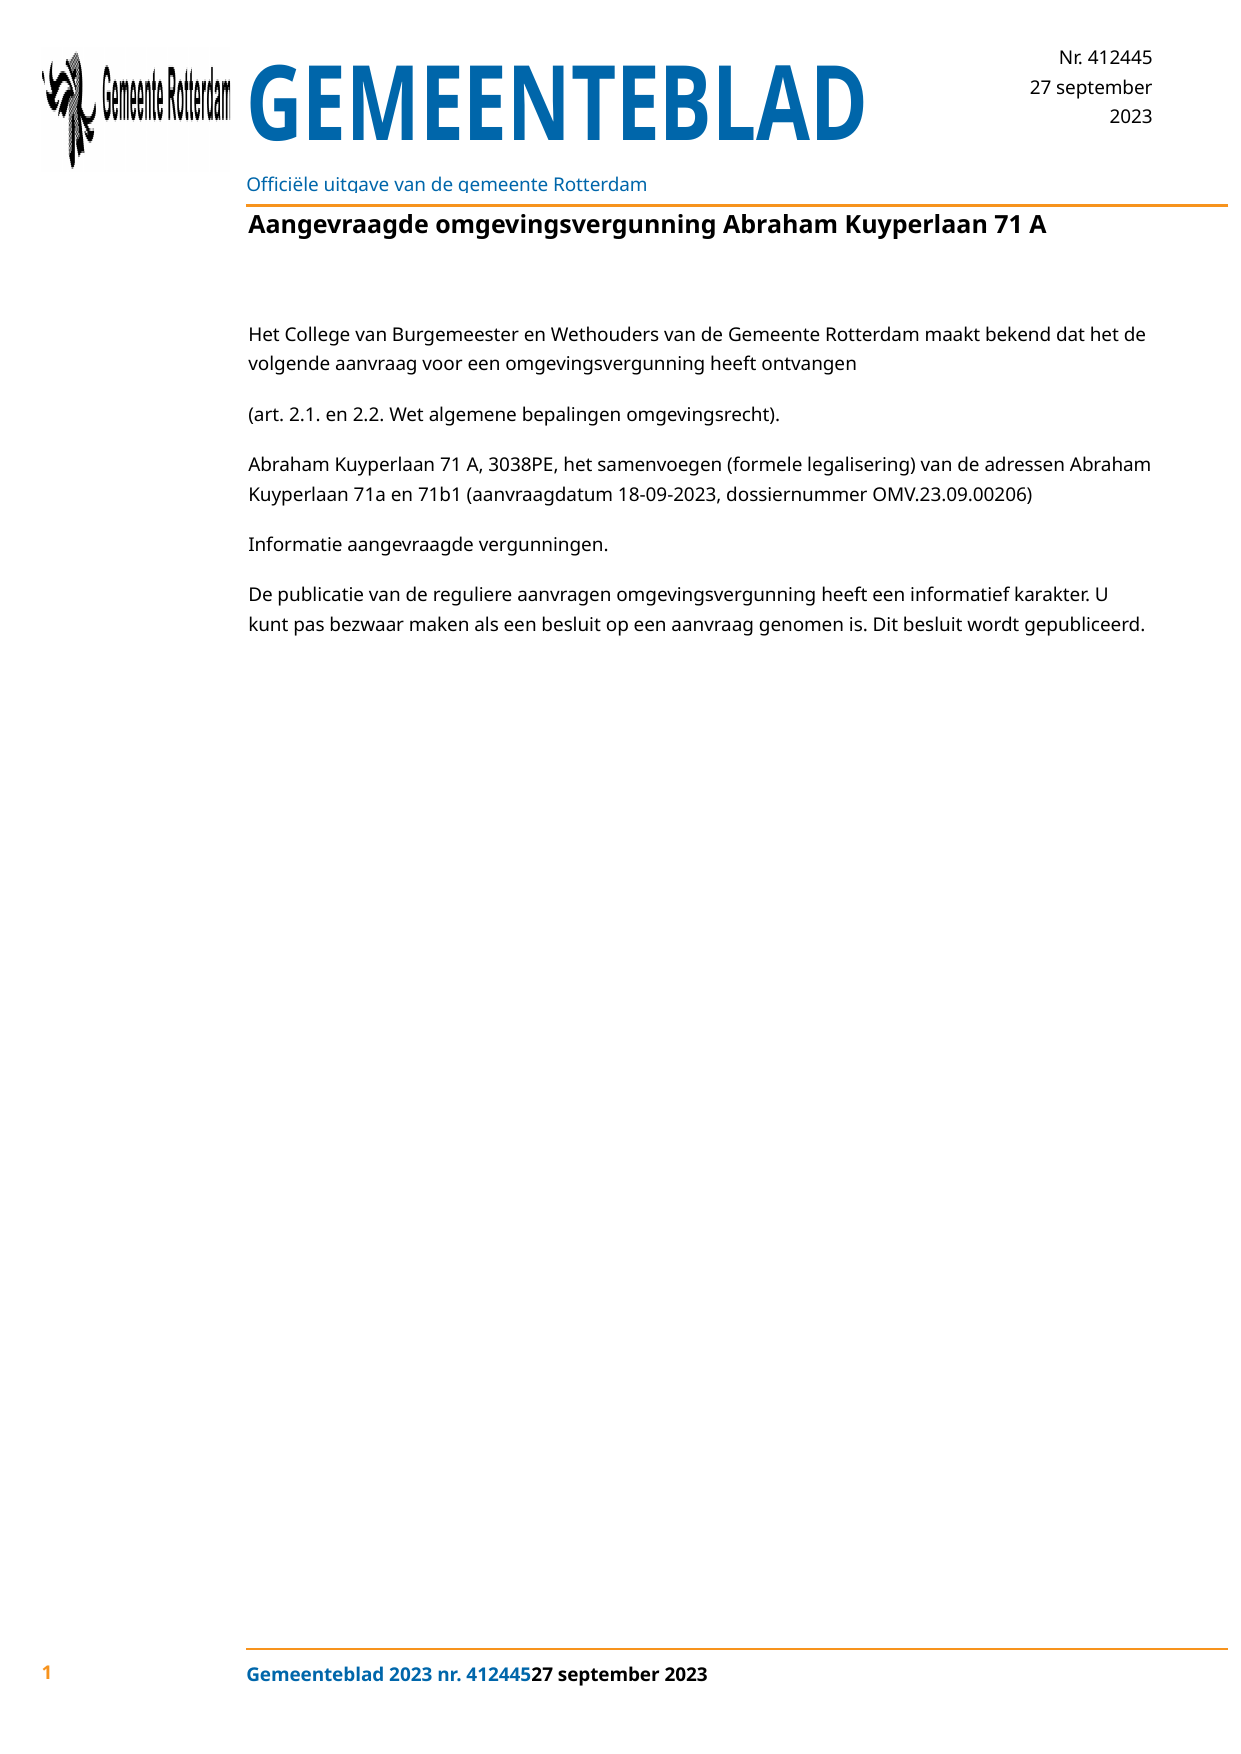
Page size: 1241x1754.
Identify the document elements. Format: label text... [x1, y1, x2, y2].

text Informatie aangevraagde vergunningen. [248, 531, 1152, 557]
text Het College van Burgemeester en Wethouders van de Gemeente Rotterdam maakt bekend dat het de volgende aanvraag voor een omgevingsvergunning heeft ontvangen [248, 321, 1152, 376]
picture [41, 47, 231, 172]
text Abraham Kuyperlaan 71 A, 3038PE, het samenvoegen (formele legalisering) van de adressen Abraham Kuyperlaan 71a en 71b1 (aanvraagdatum 18-09-2023, dossiernummer OMV.23.09.00206) [248, 451, 1152, 506]
text Aangevraagde omgevingsvergunning Abraham Kuyperlaan 71 A [248, 207, 1152, 241]
text De publicatie van de reguliere aanvragen omgevingsvergunning heeft een informatief karakter. U kunt pas bezwaar maken als een besluit op een aanvraag genomen is. Dit besluit wordt gepubliceerd. [248, 582, 1152, 637]
text (art. 2.1. en 2.2. Wet algemene bepalingen omgevingsrecht). [248, 401, 1152, 426]
